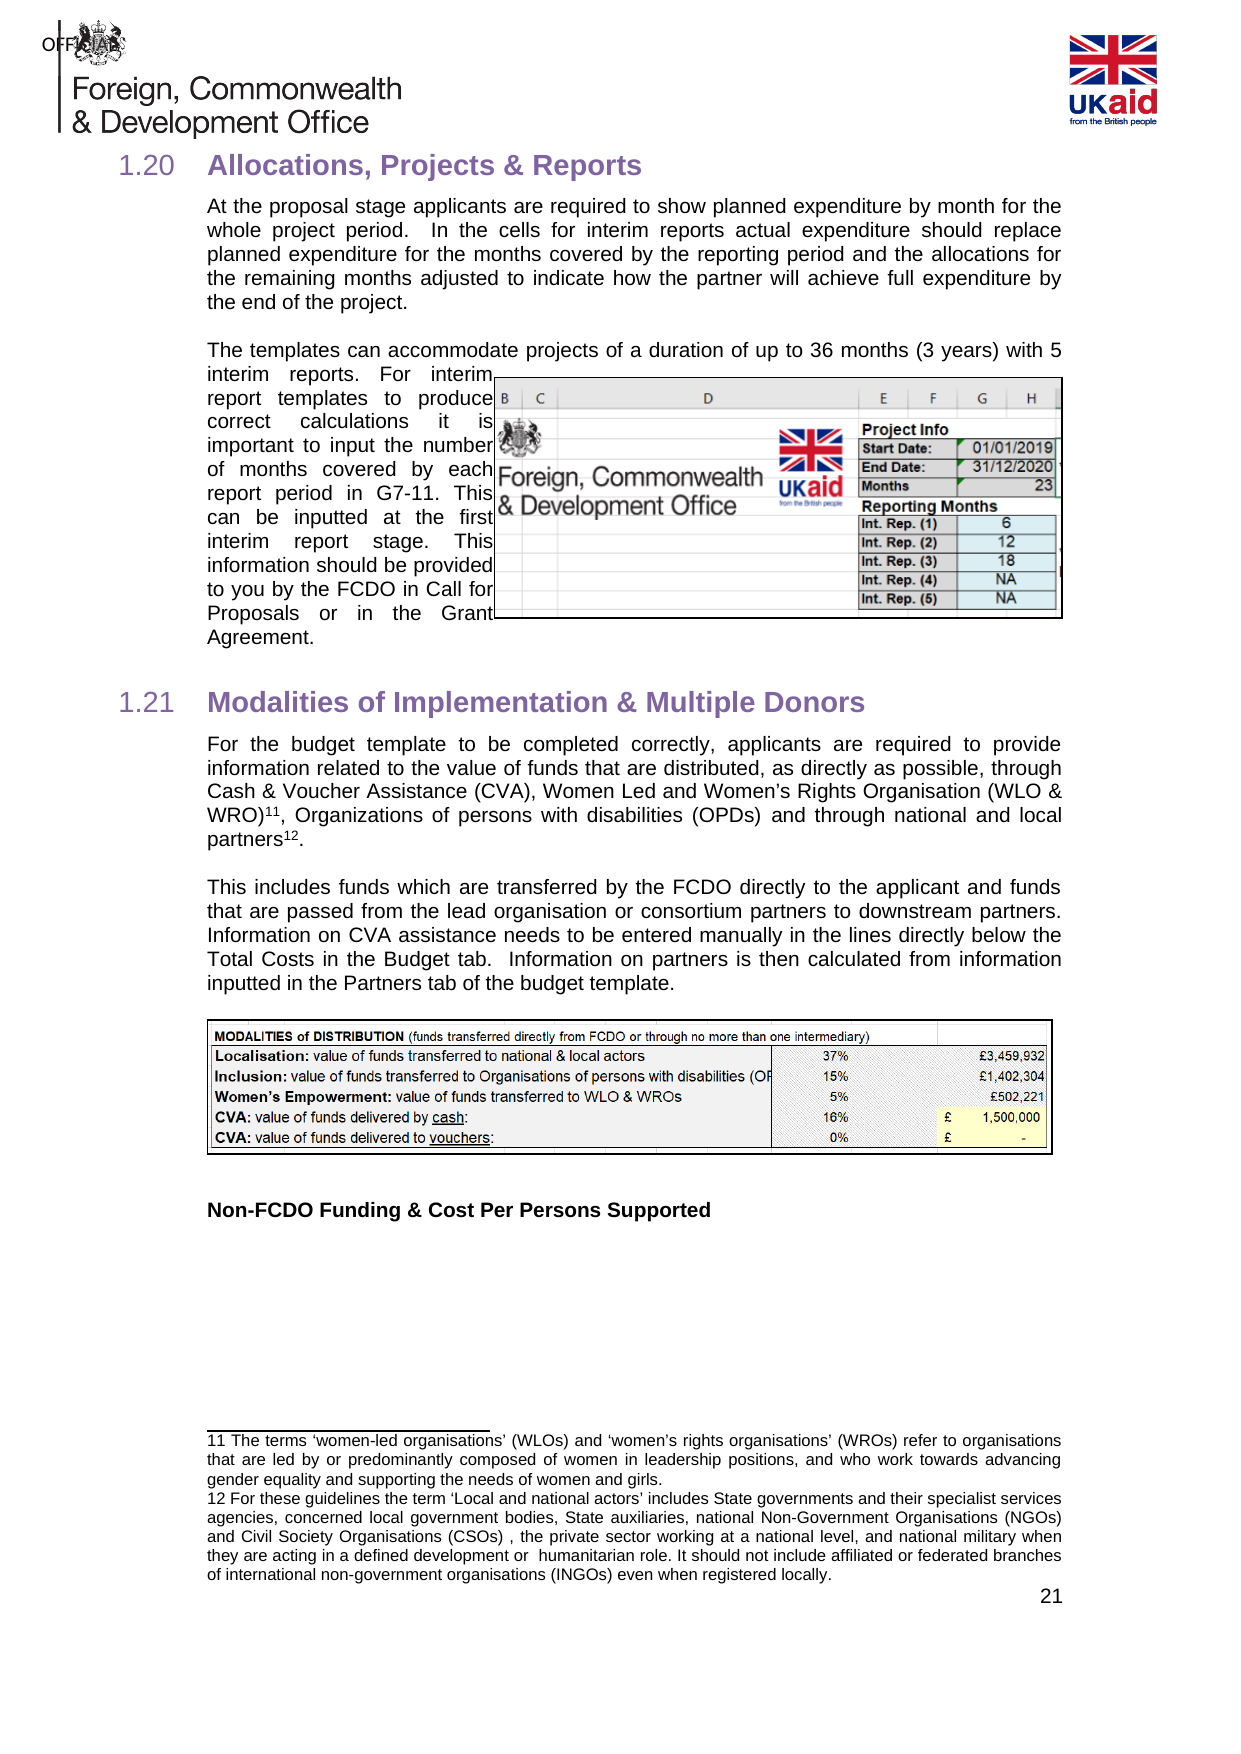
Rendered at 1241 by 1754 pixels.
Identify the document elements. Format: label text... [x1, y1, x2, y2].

subtitle Modalities of Implementation & Multiple Donors [118, 685, 1063, 719]
subtitle Non-FCDO Funding & Cost Per Persons Supported [207, 1198, 1063, 1222]
text This includes funds which are transferred by the FCDO directly to the applicant and funds that are passed from the lead organisation or consortium partners to downstream partners. Information on CVA assistance needs to be entered manually in the lines directly below the Total Costs in the Budget tab. Information on partners is then calculated from information inputted in the Partners tab of the budget template. [207, 875, 1063, 995]
text For these guidelines the term ‘Local and national actors’ includes State governments and their specialist services agencies, concerned local government bodies, State auxiliaries, national Non-Government Organisations (NGOs) and Civil Society Organisations (CSOs) , the private sector working at a national level, and national military when they are acting in a defined development or humanitarian role. It should not include affiliated or federated branches of international non-government organisations (INGOs) even when registered locally. [207, 1488, 1063, 1584]
subtitle Allocations, Projects & Reports [118, 148, 1063, 181]
text At the proposal stage applicants are required to show planned expenditure by month for the whole project period. In the cells for interim reports actual expenditure should replace planned expenditure for the months covered by the reporting period and the allocations for the remaining months adjusted to indicate how the partner will achieve full expenditure by the end of the project. [207, 194, 1063, 313]
text The terms ‘women-led organisations’ (WLOs) and ‘women’s rights organisations’ (WROs) refer to organisations that are led by or predominantly composed of women in leadership positions, and who work towards advancing gender equality and supporting the needs of women and girls. [207, 1431, 1063, 1488]
text The templates can accommodate projects of a duration of up to 36 months (3 years) with 5 interim reports. For interim report templates to produce correct calculations it is important to input the number of months covered by each report period in G7-11. This can be inputted at the first interim report stage. This information should be provided to you by the FCDO in Call for Proposals or in the Grant Agreement. [207, 337, 1063, 649]
text For the budget template to be completed correctly, applicants are required to provide information related to the value of funds that are distributed, as directly as possible, through Cash & Voucher Assistance (CVA), Women Led and Women’s Rights Organisation (WLO & WRO), Organizations of persons with disabilities (OPDs) and through national and local partners. [207, 731, 1063, 851]
